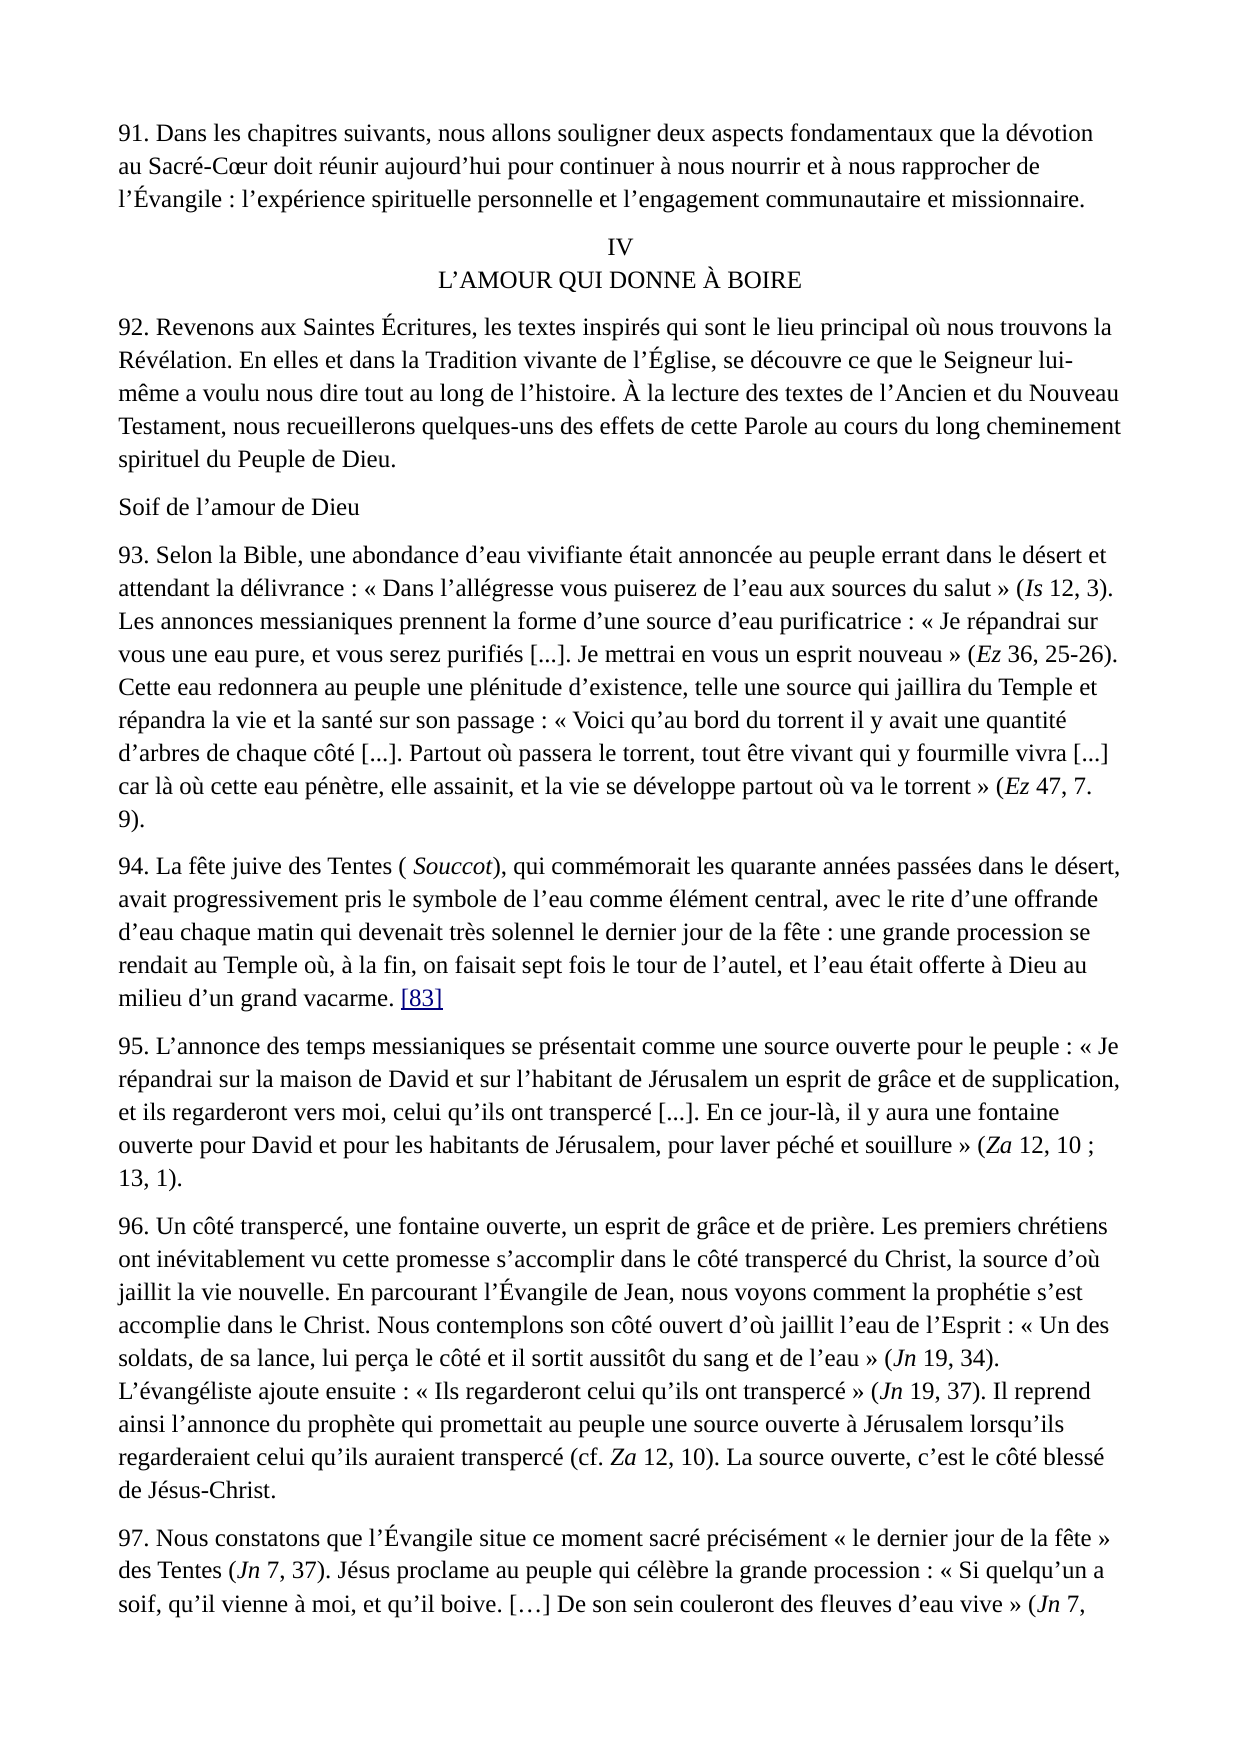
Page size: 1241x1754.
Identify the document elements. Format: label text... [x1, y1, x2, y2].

text 97. Nous constatons que l’Évangile situe ce moment sacré précisément « le dernier jour de la fête » des Tentes (Jn 7, 37). Jésus proclame au peuple qui célèbre la grande procession : « Si quelqu’un a soif, qu’il vienne à moi, et qu’il boive. […] De son sein couleront des fleuves d’eau vive » (Jn 7, [118, 1523, 1122, 1617]
text 91. Dans les chapitres suivants, nous allons souligner deux aspects fondamentaux que la dévotion au Sacré-Cœur doit réunir aujourd’hui pour continuer à nous nourrir et à nous rapprocher de l’Évangile : l’expérience spirituelle personnelle et l’engagement communautaire et missionnaire. [118, 118, 1122, 213]
text 94. La fête juive des Tentes ( Souccot), qui commémorait les quarante années passées dans le désert, avait progressivement pris le symbole de l’eau comme élément central, avec le rite d’une offrande d’eau chaque matin qui devenait très solennel le dernier jour de la fête : une grande procession se rendait au Temple où, à la fin, on faisait sept fois le tour de l’autel, et l’eau était offerte à Dieu au milieu d’un grand vacarme. [83] [118, 851, 1122, 1012]
text Soif de l’amour de Dieu [118, 492, 1122, 521]
text 96. Un côté transpercé, une fontaine ouverte, un esprit de grâce et de prière. Les premiers chrétiens ont inévitablement vu cette promesse s’accomplir dans le côté transpercé du Christ, la source d’où jaillit la vie nouvelle. En parcourant l’Évangile de Jean, nous voyons comment la prophétie s’est accomplie dans le Christ. Nous contemplons son côté ouvert d’où jaillit l’eau de l’Esprit : « Un des soldats, de sa lance, lui perça le côté et il sortit aussitôt du sang et de l’eau » (Jn 19, 34). L’évangéliste ajoute ensuite : « Ils regarderont celui qu’ils ont transpercé » (Jn 19, 37). Il reprend ainsi l’annonce du prophète qui promettait au peuple une source ouverte à Jérusalem lorsqu’ils regarderaient celui qu’ils auraient transpercé (cf. Za 12, 10). La source ouverte, c’est le côté blessé de Jésus-Christ. [118, 1211, 1122, 1504]
text 93. Selon la Bible, une abondance d’eau vivifiante était annoncée au peuple errant dans le désert et attendant la délivrance : « Dans l’allégresse vous puiserez de l’eau aux sources du salut » (Is 12, 3). Les annonces messianiques prennent la forme d’une source d’eau purificatrice : « Je répandrai sur vous une eau pure, et vous serez purifiés [...]. Je mettrai en vous un esprit nouveau » (Ez 36, 25-26). Cette eau redonnera au peuple une plénitude d’existence, telle une source qui jaillira du Temple et répandra la vie et la santé sur son passage : « Voici qu’au bord du torrent il y avait une quantité d’arbres de chaque côté [...]. Partout où passera le torrent, tout être vivant qui y fourmille vivra [...] car là où cette eau pénètre, elle assainit, et la vie se développe partout où va le torrent » (Ez 47, 7. 9). [118, 540, 1122, 833]
text IV L’AMOUR QUI DONNE À BOIRE [118, 232, 1122, 293]
text 92. Revenons aux Saintes Écritures, les textes inspirés qui sont le lieu principal où nous trouvons la Révélation. En elles et dans la Tradition vivante de l’Église, se découvre ce que le Seigneur lui-même a voulu nous dire tout au long de l’histoire. À la lecture des textes de l’Ancien et du Nouveau Testament, nous recueillerons quelques-uns des effets de cette Parole au cours du long cheminement spirituel du Peuple de Dieu. [118, 312, 1122, 473]
text 95. L’annonce des temps messianiques se présentait comme une source ouverte pour le peuple : « Je répandrai sur la maison de David et sur l’habitant de Jérusalem un esprit de grâce et de supplication, et ils regarderont vers moi, celui qu’ils ont transpercé [...]. En ce jour-là, il y aura une fontaine ouverte pour David et pour les habitants de Jérusalem, pour laver péché et souillure » (Za 12, 10 ; 13, 1). [118, 1031, 1122, 1192]
